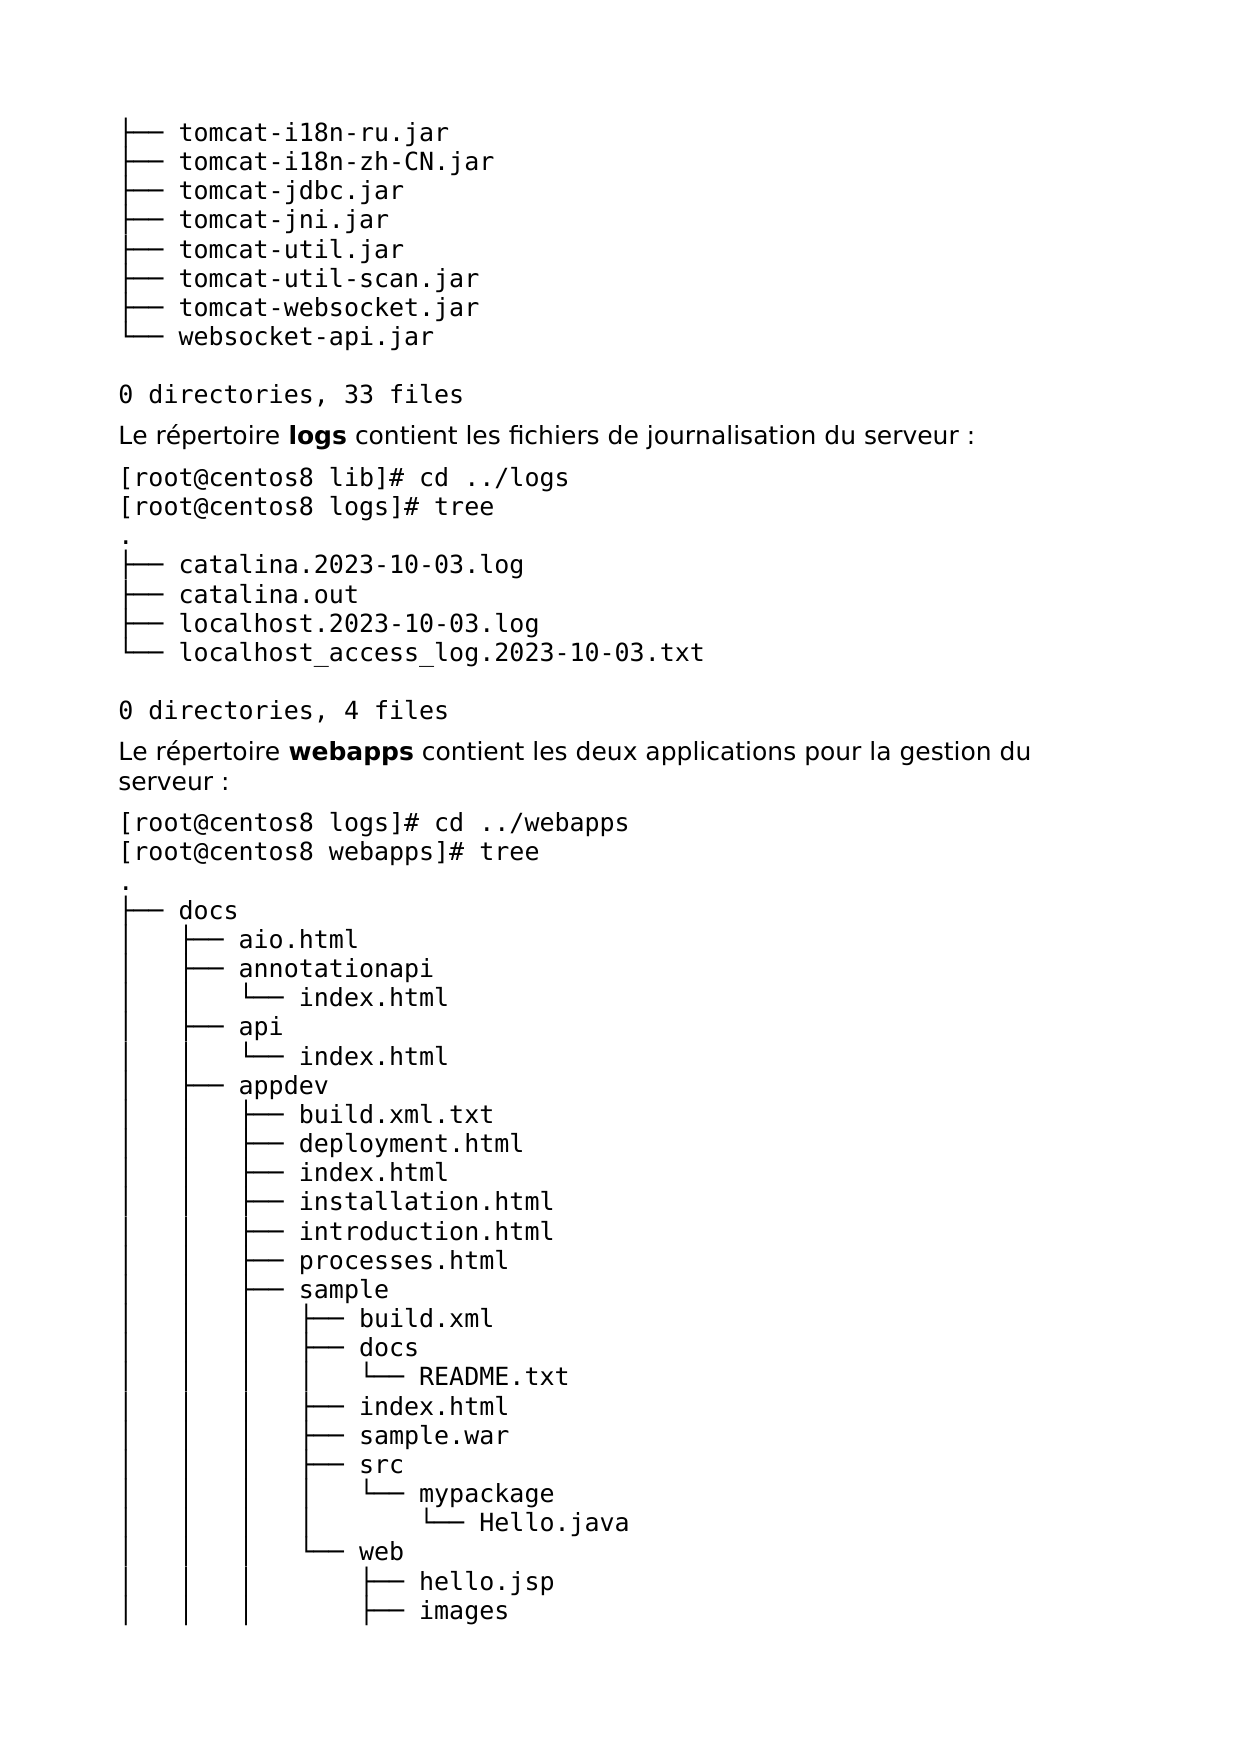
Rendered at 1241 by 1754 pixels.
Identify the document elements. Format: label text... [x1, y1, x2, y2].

text Le répertoire logs contient les fichiers de journalisation du serveur : [118, 422, 1122, 451]
text Le répertoire webapps contient les deux applications pour la gestion du serveur : [118, 737, 1122, 796]
text [root@centos8 lib]# cd ../logs [root@centos8 logs]# tree . ├── catalina.2023-10-03.log ├── catalina.out ├── localhost.2023-10-03.log └── localhost_access_log.2023-10-03.txt 0 directories, 4 files [118, 463, 1122, 726]
text [root@centos8 logs]# cd ../webapps [root@centos8 webapps]# tree . ├── docs │ ├── aio.html │ ├── annotationapi │ │ └── index.html │ ├── api │ │ └── index.html │ ├── appdev │ │ ├── build.xml.txt │ │ ├── deployment.html │ │ ├── index.html │ │ ├── installation.html │ │ ├── introduction.html │ │ ├── processes.html │ │ ├── sample │ │ │ ├── build.xml │ │ │ ├── docs │ │ │ │ └── README.txt │ │ │ ├── index.html │ │ │ ├── sample.war │ │ │ ├── src │ │ │ │ └── mypackage │ │ │ │ └── Hello.java │ │ │ └── web │ │ │ ├── hello.jsp │ │ │ ├── images [118, 808, 1122, 1625]
text ├── tomcat-i18n-ru.jar ├── tomcat-i18n-zh-CN.jar ├── tomcat-jdbc.jar ├── tomcat-jni.jar ├── tomcat-util.jar ├── tomcat-util-scan.jar ├── tomcat-websocket.jar └── websocket-api.jar 0 directories, 33 files [118, 118, 1122, 410]
